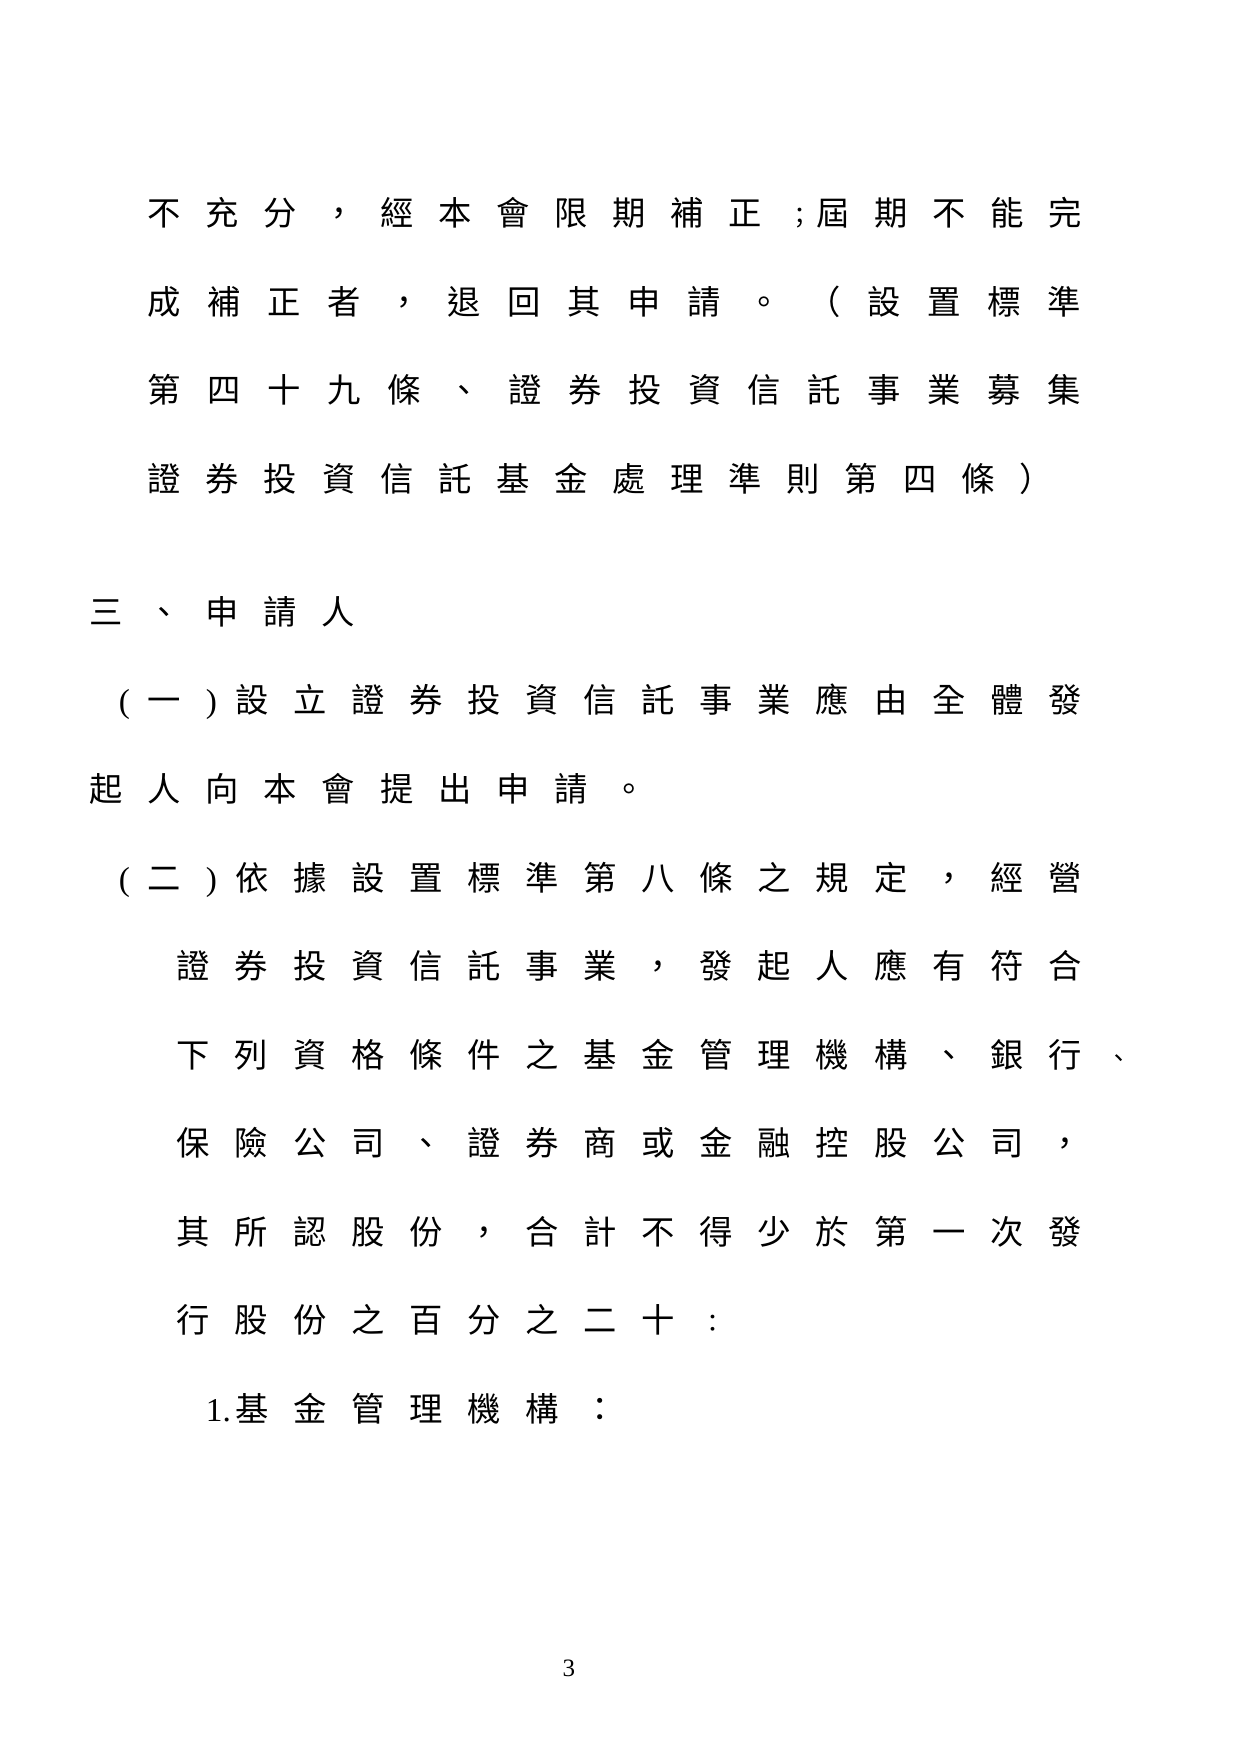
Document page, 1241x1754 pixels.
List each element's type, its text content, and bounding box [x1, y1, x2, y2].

text 1.基金管理機構： [111, 1364, 1107, 1452]
text (一)設立證券投資信託事業應由全體發起人向本會提出申請。 [89, 656, 1107, 833]
text (二)依據設置標準第八條之規定，經營證券投資信託事業，發起人應有符合下列資格條件之基金管理機構、銀行、保險公司、證券商或金融控股公司，其所認股份，合計不得少於第一次發行股份之百分之二十： [98, 833, 1107, 1364]
text 三、申請人 [89, 567, 1107, 656]
text 不充分，經本會限期補正；屆期不能完成補正者，退回其申請。（設置標準第四十九條、證券投資信託事業募集證券投資信託基金處理準則第四條） [120, 169, 1107, 523]
